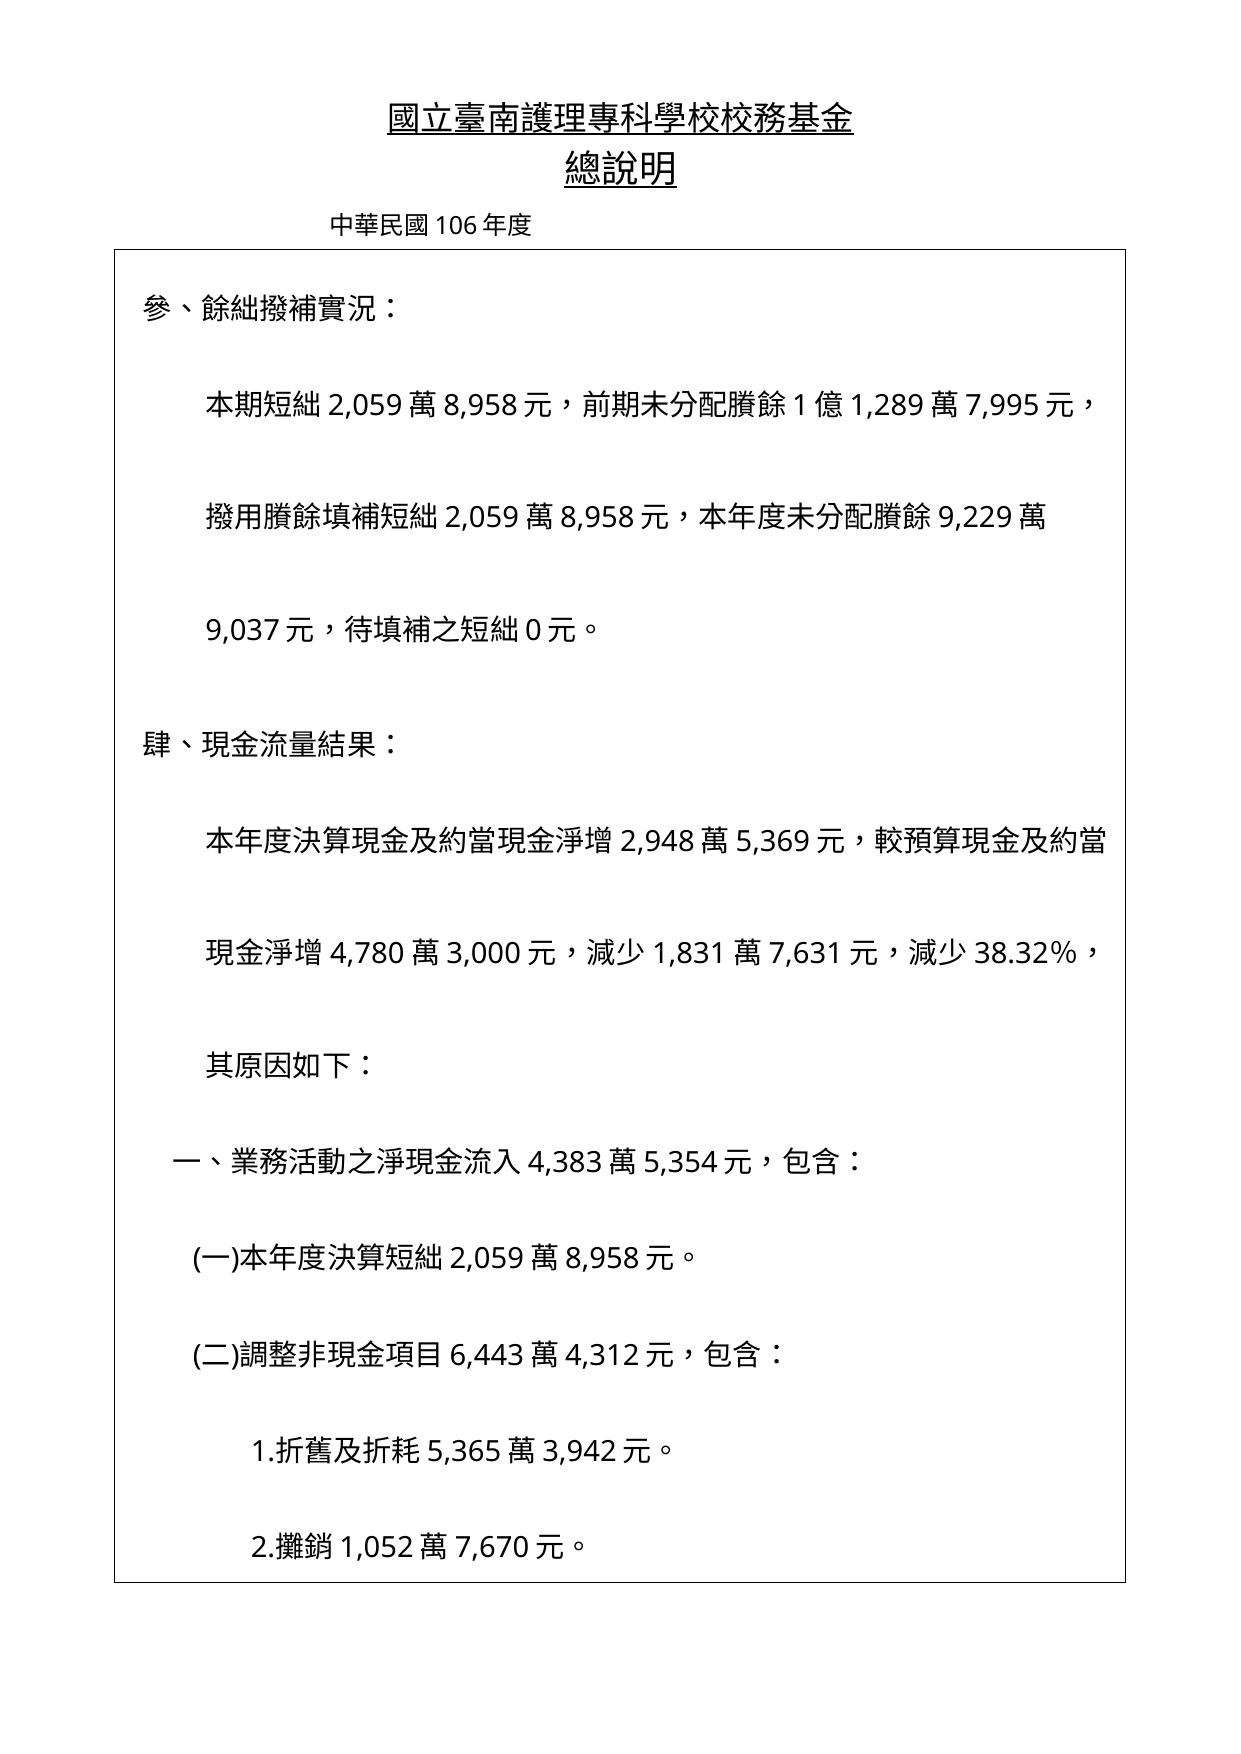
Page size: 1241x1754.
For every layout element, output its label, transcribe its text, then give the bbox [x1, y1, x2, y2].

table_header 壹、業務計畫實施績效： 一、教學品質之提升： 全面實施與更新開、排課、選課、教學反應評量、教師調代課等系統電腦化管理，適時維護、更新及添購教學設備以利教學活動進行。建立E化線上教學與學習環境，並建置課程地圖及學生學習歷程檔案。設有教師發展中心，規劃辦理教師成長專題講座、教學經驗分享等教師專業成長研習。推動「課後輔導及補救教學」活動，除了特別針對新生在學前進行課業輔導，以協助新生及早適應新的學習環境，亦對在校生提供課後輔導時間（office hours），以加強關心學生的學習成效，並針對期中考成績不佳預警學生進行補救教學。 二、學術研究水準之提升： 積極推動各單位及教師與國內外相關學者或學術機構學術交流與合作，並辦理教師論文發表補助，獎勵教師論文或技術報告發表與升等，鼓勵教師自我成長，各教學小組組成讀書會及研究會，彼此分享教學與研究成果。 三、與業界或學術界簽約發展實質合作夥伴關係，並推動已簽約之策略聯盟單位實質合作事項： 已與20間醫院、13間學校（含2間國外大學）、17間業界及社團法人台灣健康教育推廣協會暨臺南市護理師護士公會等單位簽訂合作夥伴關係且發展實質合作辦理產學合作計畫案計13件。化妝品應用科102~105年度教師簽訂廠商全額出資之產學研究案共62件，金額合計921萬1,000元，平均每年約230萬元。化妝品應用科102~105年度教師獲得區域產學中心，包含教師研發成果技術商品化、契合式人才培育專班、學生參與產學研發學用合一、開設創新創業課程及教材、產學研發亮點成果、籌組跨校研發團隊協助產業轉型升級、產學研發中心、微型創業等主題之研究案，共19件，金額合計222萬元，平均每年約55萬元。化妝品應用科合作夥伴包含：台鹽公司、中油公司、SGS、工研院、菲蘇德美、法儂、綠祚、荷柏園、維格醫美、施舒雅、媚登峰、佐登妮思、名留、蘿蔓菲婚紗等指標企業。 四、落實學生實習教學，提升學生專業能力與證照錄取率： 促進學生優良實習品質，積極開闢優良實習場所，目前護理科有22個實習合作場所，化妝品應用科有21個實習合作場所，老人服務事業科有13個實習合作場所，讓學生實際參與實習工作，落實教育部校外實習計畫，辦理學生實習意外平安保險及體檢作業，每學期由導師、實習組同仁訪視並關懷實習學生，提升學生實習適應力與學習成效，並建立實習機構教學品質評核機制；充實校內示範病房設備，讓學生分組練習時，都有實作機會；定期舉辦校外觀摩、研討，掌握社會脈動，提升學生護理師證照考取率，106年護理師證照通過率達90.55％。化妝品應用科106年度輔導學生參加美容乙級技術士檢定考試，總計通過53名學生，通過率達90％，勇奪全國之冠。 五、加強學生輔導工作，提升學生學習與成長： 有效建立學校行政單位與師生溝通管道，營建安全祥和之校園環境；推動學生自治，輔導學生成立各種學生自治團體及社團，透過社團活動與社區、志工服務，建立對社會的責任感，俾利學生之學習與成長；重視心理輔導，強化導師輔導功能，適時發現學生偏差或異常行為；強化體育教育和衛生保健教育，舉辦各項班際運動競賽活動，以培養團隊精神並加強體適能訓練，定期辦理健康促進及相關衛生教育之專題演講，提升學生照顧自己與他人之能力。 六、加強校區各項建設，提升學習之優質環境： 本校目前總樓地板面積已達到48,909平方公尺，提供學生理論與實務結合的臨床實習環境，及足夠的師生教學研究空間，有效提升師生教學與學習之品質；另外亦提供適當的宿舍空間，以確保外地新生均能住進宿舍，並照顧經濟弱勢學生，使其能安心就學。本年度於文心樓增設無障礙電梯，改善校園無障礙設施，持續進行既有校舍之改善。 七、提升圖書館資訊服務，提升網路設備效能及資訊安全，以支援教學： 強化以學術科(中心)為特色的核心館藏，訂購專業中西文期刊104種、中西文資料庫3種，購置中西文圖書1,297冊、視聽資料126套，中文電子書140冊，維持各科(中心)相關圖書及期刊的穩定成長，強化健康照護類與化妝品應用類圖書之特色，並參與國內5個資源共享聯盟，透過館際合作方式，提供文獻傳遞11件，館際借書177件，並採購共用性資料庫25種，提供全方位讀者服務。汰換讀者檢索用電腦10臺，辦理8場新生圖書館利用指導課程，6場圖書館電子資源利用課程，8場閱讀推廣活動，增進教學成效。嚴密控管校園網路IP address使用，電腦病毒掃描及流量監控，加強資訊安全及持續推動校園資訊安全之觀念，派員參與資安研習及資訊安全管理制度（ISO 27001:2013）主導稽核員證照訓練課程，並購置網路防火牆、防火牆日誌分析器、機房不斷電系統、及Proxy三年期網站憑證。配合學校提升教學品質案，購置英語自學檢測教室及多媒體教室電腦、英語自學檢測教室與多媒體教室電腦之還原軟體、購置高容量無線基地台以供國際會議廳及視廳教室翻轉教學使用。充實虛擬系統，提供私有雲功能，配合已建置之虛擬架構，購置虛擬平台備份軟體，以逐步改善眾多伺服器的使用環境。 貳、收支餘絀情形： 一、收入決算與收入預算比較情形： (一)業務收入：本年度決算數2億6,007萬9,209元，較預算數2億5,755萬5,000元，增加252萬4,209元，增加0.98％，主要係「教學收入」增加所致。 1.教學收入：本年度決算數7,060萬2,133元，較預算數6,545萬7,000元，增加514萬5,133元，增加7.86％，主要係「建教合作收入」增加所致。 學雜費收入：本年度決算數6,333萬5,378元，較預算數6,265萬7,000元，增加67萬8,378元，增加1.08％。 學雜費減免(-)：本年度決算數628萬6,836元，較預算數600萬元，增加28萬6,836元，增加4.78％，主要係因符合減免條件之學生人數較預計增加所致。 建教合作收入：本年度決算數816萬8,721元，較預算數480萬元，增加336萬8,721元，增加70.18％，主要係科技部及各類委辦計畫案收入較預計增加所致。 推廣教育收入：本年度決算數538萬4,870元，較預算數400萬元，增加138萬4,870元，增加34.62％，主要係開辦各項推廣教育班之收入較預計增加所致。 2.其他業務收入：本年度決算數1億8,947萬7,076元，較預算數1億9,209萬8,000元，減少262萬924元，減少1.36％，主要係「其他補助收入」減少所致。 學校教學研究補助收入：本年度決算數1億7,279萬7,000元，等於預算數1億7,279萬7,000元。 其他補助收入：本年度決算數1,665萬1,486元，較預算數1,923萬元，減少257萬8,514元，減少13.41％，主要係專案計畫補助收入較預計減少。 雜項業務收入：本年度決算數2萬8,590元，較預算數7萬1,000元，減少4萬2,410元，減少59.73％，主要係辦理招生業務之收入較預計減少。 (二)業務外收入：本年度決算數1,520萬8,248元，較預算數1,559萬元，減少38萬1,752元，減少2.45％，主要係「其他業務外收入」減少所致。 1.財務收入：本年度決算數549萬9,693元，較預算數540萬元，增加9萬9,693元，增加1.85％，主要係「利息收入」增加。 利息收入：本年度決算數549萬9,693元，較預算數540萬元，增加9萬9,693元，增加1.85％，主要係定期存款利息收入較預計增加。 2.其他業務外收入：本年度決算數970萬8,555元，較預算數1,019萬元，減少48萬1,445元，減少4.72％，主要係「資產使用及權利金收入」減少所致。 資產使用及權利金收入：本年度決算數851萬7,433元，較預算數882萬元，減少30萬2,567元，減少3.43％，主要係財產租借收入減少。 受贈收入：本年度決算數33萬2,078元，較預算數50萬元，減少16萬7,922元，減少33.58％，主要係募款及捐款收入減少。 違規罰款收入：本年度決算數2萬6,805元，較預算數7萬元，減少4萬3,195元，減少61.71％，主要係收取圖書逾期滯還金收入減少。 雜項收入：本年度決算數83萬2,239元，較預算數80萬元，增加3萬2,239元，增加4.03％，主要係資源回收收入增加。 二、支出決算與支出預算比較情形： (一)業務成本與費用：本年度決算數2億8,108萬6,993元，較預算數2億6,370萬元，增加1,738萬6,993元，增加6.59％，主要係「教學成本」增加所致。 1.教學成本：本年度決算數2億569萬2,670元，較預算數1億9,073萬3,000元，增加1,495萬9,670元，增加7.84％，主要係「教學研究及訓輔成本」增加所致。 教學研究及訓輔成本：本年度決算數1億9,695萬4,473元，較預算數1億8,511萬8,000元，增加1,183萬6,473元，增加6.39％，主要係兼職人員薪資及計時與計件人員酬金較預算數增加。 建教合作成本：本年度決算數520萬8,904元，較預算數269萬4,000元，增加251萬4,904元，增加93.35％，主要係科技部及各類委辦計畫案收入較預計增加，成本相對增加。 推廣教育成本：本年度決算數352萬9,293元，較預算數292萬1,000元，增加60萬8,293元，增加20.82％，主要係開辦各項推廣教育班收入增加，成本相對增加所致。 2.其他業務成本－學生公費及獎勵金：本年度決算數2,024萬623元，較預算數1,978萬元，增加46萬623元，增加2.33％，係獎勵優秀學生及鼓勵學生工讀培養其獨立自主之精神，致學生公費及獎勵金增加。 3.管理及總務費用－管理費用及總務費用：本年度決算數5,513萬2,880元，較預算數5,311萬6,000元，增加201萬6,880元，增加3.80％，主要係計時與計件人員酬金較預算數增加。 4.其他業務費用－雜項業務費用：本年度決算數2萬820元，較預算數7萬1,000元，減少5萬180元，減少70.68％，主要係辦理招生業務之收入減少，相關費用相對減少。 (二)業務外費用：本年度決算數1,479萬9,422元，較預算數1,729萬5,000元，減少249萬5,578元，減少14.43％，主要係「其他業務外費用」減少所致。 1.雜項費用：本年度決算數1,479萬9,422元，較預算數1,729萬5,000元，減少249萬5,578元，減少14.43％，主要係設備等修理保養及保固費用減少。 三、決算與預算餘絀比較情形： (一)業務賸餘(短絀-)：本年度決算業務短絀2,100萬7,784元，較預算短絀數614萬5,000元，增加短絀1,486萬,2,784元，主要係教學研究及輔訓成本增加。 (二)業務外賸餘(短絀-)：本年度決算業務外賸餘40萬8,826元，較預算短絀數170萬5,000元，減少短絀211萬3,826元，主要雜項費用減少。 (三)本期賸餘(短絀-)：本年度決算短絀2,059萬8,958元，較預算短絀數785萬元，增加短絀1,274萬8,958元，主要係教學研究及訓輔成本、建教合作成本、管理費用及總務費用較預計增加所致。 參、餘絀撥補實況： 本期短絀2,059萬8,958元，前期未分配賸餘1億1,289萬7,995元，撥用賸餘填補短絀2,059萬8,958元，本年度未分配賸餘9,229萬9,037元，待填補之短絀0元。 肆、現金流量結果： 本年度決算現金及約當現金淨增2,948萬5,369元，較預算現金及約當現金淨增4,780萬3,000元，減少1,831萬7,631元，減少38.32％，其原因如下： 一、業務活動之淨現金流入4,383萬5,354元，包含： (一)本年度決算短絀2,059萬8,958元。 (二)調整非現金項目6,443萬4,312元，包含： 1.折舊及折耗5,365萬3,942元。 2.攤銷1,052萬7,670元。 3.其他淨減14萬2,684元。 4.流動資產淨減96萬1,459元。 5.流動負債淨減56萬6,075元。 二、投資活動之淨現金流出5,482萬574元，包含： (一)減少固定資產377萬8,194元。 (二)增加短期墊款181萬2,787元。 (三)增加固定資產4,557萬4,847元。 (四)增加無形資產680萬1,304元。 (五)增加遞延借項440萬1,743元。 (六)增加其他資產8,087元。 三、融資活動之淨現金流入4,047萬589元，包含： (一)增加其他負債395萬3,130元。 (二)增加遞延貸項18萬元。 (三)增加基金3,948萬4,000元。 (四)減少其他負債314萬6,541元。 四、不影響現金流量之投資與融資活動，包含： (一)受贈固定資產(機械及設備)與遞延收入同額增加之金額7萬元。 (二)提列退撫基金使退休離職準備金及應付退休及離職金同額增加之數1萬3,012元。 (三)其他準備金與遞延收入同額增加之金額1萬8,342元。 (四)應付代管資產轉列受贈公積數之金額179萬5,980元。 伍、資產負債情況： 一、本年度決算資產總計22億2,258萬3,610元，包含： (一)流動資產6億168萬6,591元，占資產總額27.07％。 (二)投資、長期應收款、貸墊款及準備金490萬1,441元，占資產總額0.22％。 (三)固定資產10億775萬4,983元，占資產總額45.34％。 (四)無形資產1,182萬4,079元，占資產總額0.53％。 (五)遞延借項9,201萬6,989元，占資產總額4.14％。 (六)其他資產5億439萬9,527元，占資產總額22.69％。 二、負債總計5億2,530萬8,854元，占負債及淨值總額23.64％，包含： (一)流動負債1,384萬6,275元，占負債及淨值總額0.62％。 (二)其他負債5億967萬6,919元，占負債及淨值總額22.93％。 (三)遞延貸項178萬5,660元，占負債及淨值總額0.08％。 三、淨值總計16億9,727萬4,756元，占負債及淨值總額76.36％，包含： (一)基金13億9,688萬6,924元，占負債及淨值總額62.85％。 (二)公積2億808萬8,795元，占負債及淨值總額9.36％。 (三)累積賸餘9,229萬9,037元，占負債及淨值總額4.15％。 陸、其他：為辦理教育部專案補助計畫所需，本年度先行辦理並補辦108年度一般建築及設備計畫預算新臺幣597萬2,000元，奉行政院106年12月26日院授教字第1060188206號函同意。一、收入決算與收入預算比較情形： (一)業務收入：本年度決算數2億4,695萬7,876元，較預算數2億5,136萬3,000元，減少440萬5,124元，減少1.75％，主要係「其他業務收入」減少所致。 1.教學收入：本年度決算數6,432萬5,424元，較預算數6,563萬1,000元，減少130萬5,576元，減少1.99％，主要係「推廣教育收入」減少所致。 學雜費收入：本年度決算數6,314萬7,669元，較預算數6,373萬 1,000元，減少58萬3,331元，減少0.92％。 學雜費減免(-)：本年度決算數563萬7,371元，較預算數560萬元，增加3萬7,371元，增加0.67％，主要係因符合減免條件之學生人數較預計增加所致。 建教合作收入：本年度決算數315萬7,415元，較預算數290萬元，增加25萬7,415元，增加8.88％，主要係因民間企業建教合作之專題研究計畫收入較預計增加所致。 推廣教育收入：本年度決算數365萬7,711元，較預算數460萬元，減少94萬2,289元，減少20.48％，主要係開辦各項推廣教育班之收入較預計減少所致。 2.其他業務收入：本年度決算數1億8,263萬2,452元，較預算數1億8,573萬2,000元，減少309萬9,548元，減少1.67％，主要係「其他補助收入」減少所致。 學校教學研究補助收入：本年度決算數1億6,778萬7,000元，較預算數1億6,766萬1,000元，增加12萬6,000元，增加0.08％。 其他補助收入：本年度決算數1,477萬8,302元，較預算數1,800萬元，減少322萬1,698元，減少17.90％，主要係專案計畫補助收入等較預算數減少。 (3)雜項業務收入：本年度決算數6萬7,150元，較預算數7萬1,000元，減少3,850元，減少5.42％，主要係辦理招生業務之收入較預計減少。 (二)業務外收入：本年度決算數1,399萬7,850元，較預算數1,189萬6,000元，增加210萬1,850元，增加17.67％，主要係「財務收入」增加所致。 1.財務收入：本年度決算數546萬4,175元，較預算數252萬6,000元，增加293萬8,175元，增加116.32％，主要係「利息收入」增加。 利息收入：本年度決算數546萬4,175元，較預算數252萬6,000元，增加293萬8,175元，增加116.32％，主要係定期存款利息收入較預計增加。 2.其他業務外收入：本年度決算數853萬3,675元，較預算數937萬元，減少83萬6,325元，減少8.93％，主要係「資產使用及權利金收入」減少所致。 資產使用及權利金收入：本年度決算數646萬8,904元，較預算數812萬元，減少165萬1,096元，減少20.33％，主要係住宿費收入較預算數減少所致。 受贈收入：本年度決算數96萬200元，較預算數20萬元，增加76萬200元，增加380.10％，主要係接受各界指定用途捐款收入增加所致。 違規罰款收入：本年度決算數10萬683元，較預算數5萬元，增加5萬683元，增加101.37％，主要係廠商逾期罰款收入增加所致。 雜項收入：本年度決算數100萬3,888元，較預算數100萬元，增加3,888元，增加0.39％。 二、支出決算與支出預算比較情形： (一)業務成本與費用：本年度決算數2億5,592萬7,800元，較預算數2億5,587萬2,000元，增加5萬5,800元，增加0.02％，主要係「教學成本」增加所致。 1.教學成本：本年度決算數1億8,458萬4,512元，較預算數1億8,253萬元，增加205萬4,512元，增加1.13％，主要係「教學研究及訓輔成本」增加所致。 教學研究及訓輔成本：本年度決算數1億7,896萬6,906元，較預算數1億7,660萬元，增加236萬6,906元，增加1.34％，主要係因應教學研究及訓輔實際業務需求增加所致。 建教合作成本：本年度決算數275萬2,513元，較預算數257萬7,000元，增加17萬5,513元，增加6.81％，主要係因民間企業建教合作之專題研究計畫收入較預計增加，成本相對增加。 推廣教育成本：本年度決算數286萬5,093元，較預算數335萬3,000元，減少48萬7,907元，減少14.55％，主要係開辦各項推廣教育班收入減少，成本相對減少及撙節經費支出所致。 2.其他業務成本－學生公費及獎勵金：本年度決算數2,064萬740元，較預算數1,666萬8,000元，增加397萬2,740元，增加23.83％，係獎勵優秀學生及鼓勵學生工讀培養其獨立自主之精神，致學生公費及獎勵金增加所致。 3.管理及總務費用－管理費用及總務費用：本年度決算數5,063萬5,398元，較預算數5,660萬3,000元，減少596萬7,602元，減少10.54％，主要係實際進用職員較可進用員額減少，致人事費結餘撙節經費支出所致。 4.其他業務費用－雜項業務費用：本年度決算數6萬7,150元，較預算數7萬1,000元，減少3,850元，減少5.42％，主要係辦理招生業務之收入減少，相關費用相對減少。 (二)業務外費用：本年度決算數448萬498元，較預算數605萬3,000元，減少157萬2,502元，減少25.98％，主要係「其他業務外費用」減少所致。 1.雜項費用：本年度決算數448萬498元，較預算數605萬3,000元，減少157萬2,502元，減少25.98％，主要係學生宿舍相關支出減少所致。 三、決算與預算餘絀比較情形： (一)業務賸餘(短絀-)：本年度決算業務短絀896萬9,924元，較預算短絀數450萬9,000元，增加短絀446萬924元，主要係學生公費及獎勵金增加。 (二)業務外賸餘(短絀-)：本年度決算業務外賸餘951萬7,352元，較預算賸餘數584萬3,000元，增加賸餘367萬4,352元，主要係利息收入增加。 (三)本期賸餘(短絀-)：本年度決算賸餘54萬7,428元，較預算賸餘數133萬4,000元，減少賸餘78萬6,572元，主要係其他補助收入、資產使用及權利金收入較預計減少，教學研究及訓輔成本、學生公費及獎勵金較預計增加並撙節支出所致。 參、餘絀撥補實況： 一、本年度決算賸餘之部計1億3,746萬6,288元，係本期賸餘54萬7,428元加前期未分配賸餘1億3,691萬8,860元。 二、本年度決算賸餘之部計1億3,746萬6,288元，較預算賸餘之部計1億3,906萬4,000元，減少賸餘159萬7,712元，減少1.14 ％，主要係決算本期賸餘較預算本期賸餘減少賸餘78萬6,572元及決算前期未分配賸餘較預算前期未分配賸餘減少賸餘81萬1,140元。 肆、現金流量結果： 本年度決算現金及約當現金淨減1,090萬7,965元，較預算現金及約當現金淨增5,691萬7,000元，減少6,782萬4,965元，減少119.16％，其原因如下： 一、業務活動之淨現金流入4,655萬3,638元，包含： (一)本年度決算賸餘54萬7,428元。 (二)調整非現金項目4,600萬6,210元，包含： 1.折舊及折耗2,945萬5,624元。 2.攤銷967萬753元。 3.其他淨減100萬5,580元。 4.流動資產淨減483萬4,904元。 5.流動負債淨增103萬9,349元。 二、投資活動之淨現金流出9,726萬2,228元，包含： (一)增加短期墊款196萬8,554元。 (二)增加固定資產5,429萬2,507元。 (三)增加無形資產49萬4,352元。 (四)增加遞延借項4,050萬6,815元。 三、融資活動之淨現金流入3,980萬625元，包含： (一)增加其他負債3,684萬1,333元。 (二)增加基金2,469萬5,000元。 (三)減少其他負債2,173萬5,708元。 四、不影響現金流量之投資與融資活動，包含： (一)受贈固定資產與受贈公積同額增加之金額429萬2,488元，包含： 1.機械及設備317萬6,761元。 2.交通及運輸設備23萬5,000元。 3.什項設備88萬727元。 (二)提列退撫基金使退休離職準備金及應付退休及離職金同額減少之數 29萬6,358元。 (三)以前年度購建中固定資產科目，於本次更正調整轉入固定資產科目數增加之金額7億925萬304元，包含： 1.土地改良物264萬6,059元。 2.房屋及建築6億1,801萬9,556元。 3.機械及設備1,731萬1,290元。 4.交通及運輸設備124萬2,832元。 5.什項設備7,003萬567元。 (四)其他準備金與受贈公積同額減少之金額1萬元，係動用留本獎助學金發放獎助學金。 (五)受贈無形資產與受贈公積同額增加之金額31萬9,000元，係教育部補助經費購置電腦軟體。 (六)應付代管資產轉列受贈公積數之金額179萬5,980元。 伍、資產負債情況： 一、本年度決算資產總計20億8,876萬4,254元，包含： (一)流動資產5億3,442萬728元，占資產總額25.59％。 (二)投資、長期應收款、貸墊款及準備金460萬6,711元，占資產總額0.22％。 (三)固定資產10億3,425萬6,769元，占資產總額49.52％。 (四)無形資產727萬7,279元，占資產總額0.35％。 (五)遞延借項1億58萬6,445元，占資產總額4.82％。 (六)其他資產4億761萬6,322元，占資產總額19.51％。 二、負債總計4億4,686萬5,758元，占負債及淨值總額21.39％，包含： (一)流動負債1,102萬9,700元，占負債及淨值總額0.53％。 (二)其他負債4億3,583萬6,058元，占負債及淨值總額20.87％。 三、淨值總計16億4,189萬8,496元，占負債及淨值總額78.61％，包含： (一)基金13億667萬9,860元，占負債及淨值總額62.56％。 (二)公積1億9,775萬2,348元，占負債及淨值總額9.47％。 (三)累積賸餘1億3,746萬6,288元，占負債及淨值總額6.58％。 陸、其他： 信託代理與保證資產(負債)科目：本年度決算數578萬1,258元。 [115, 250, 1125, 1582]
